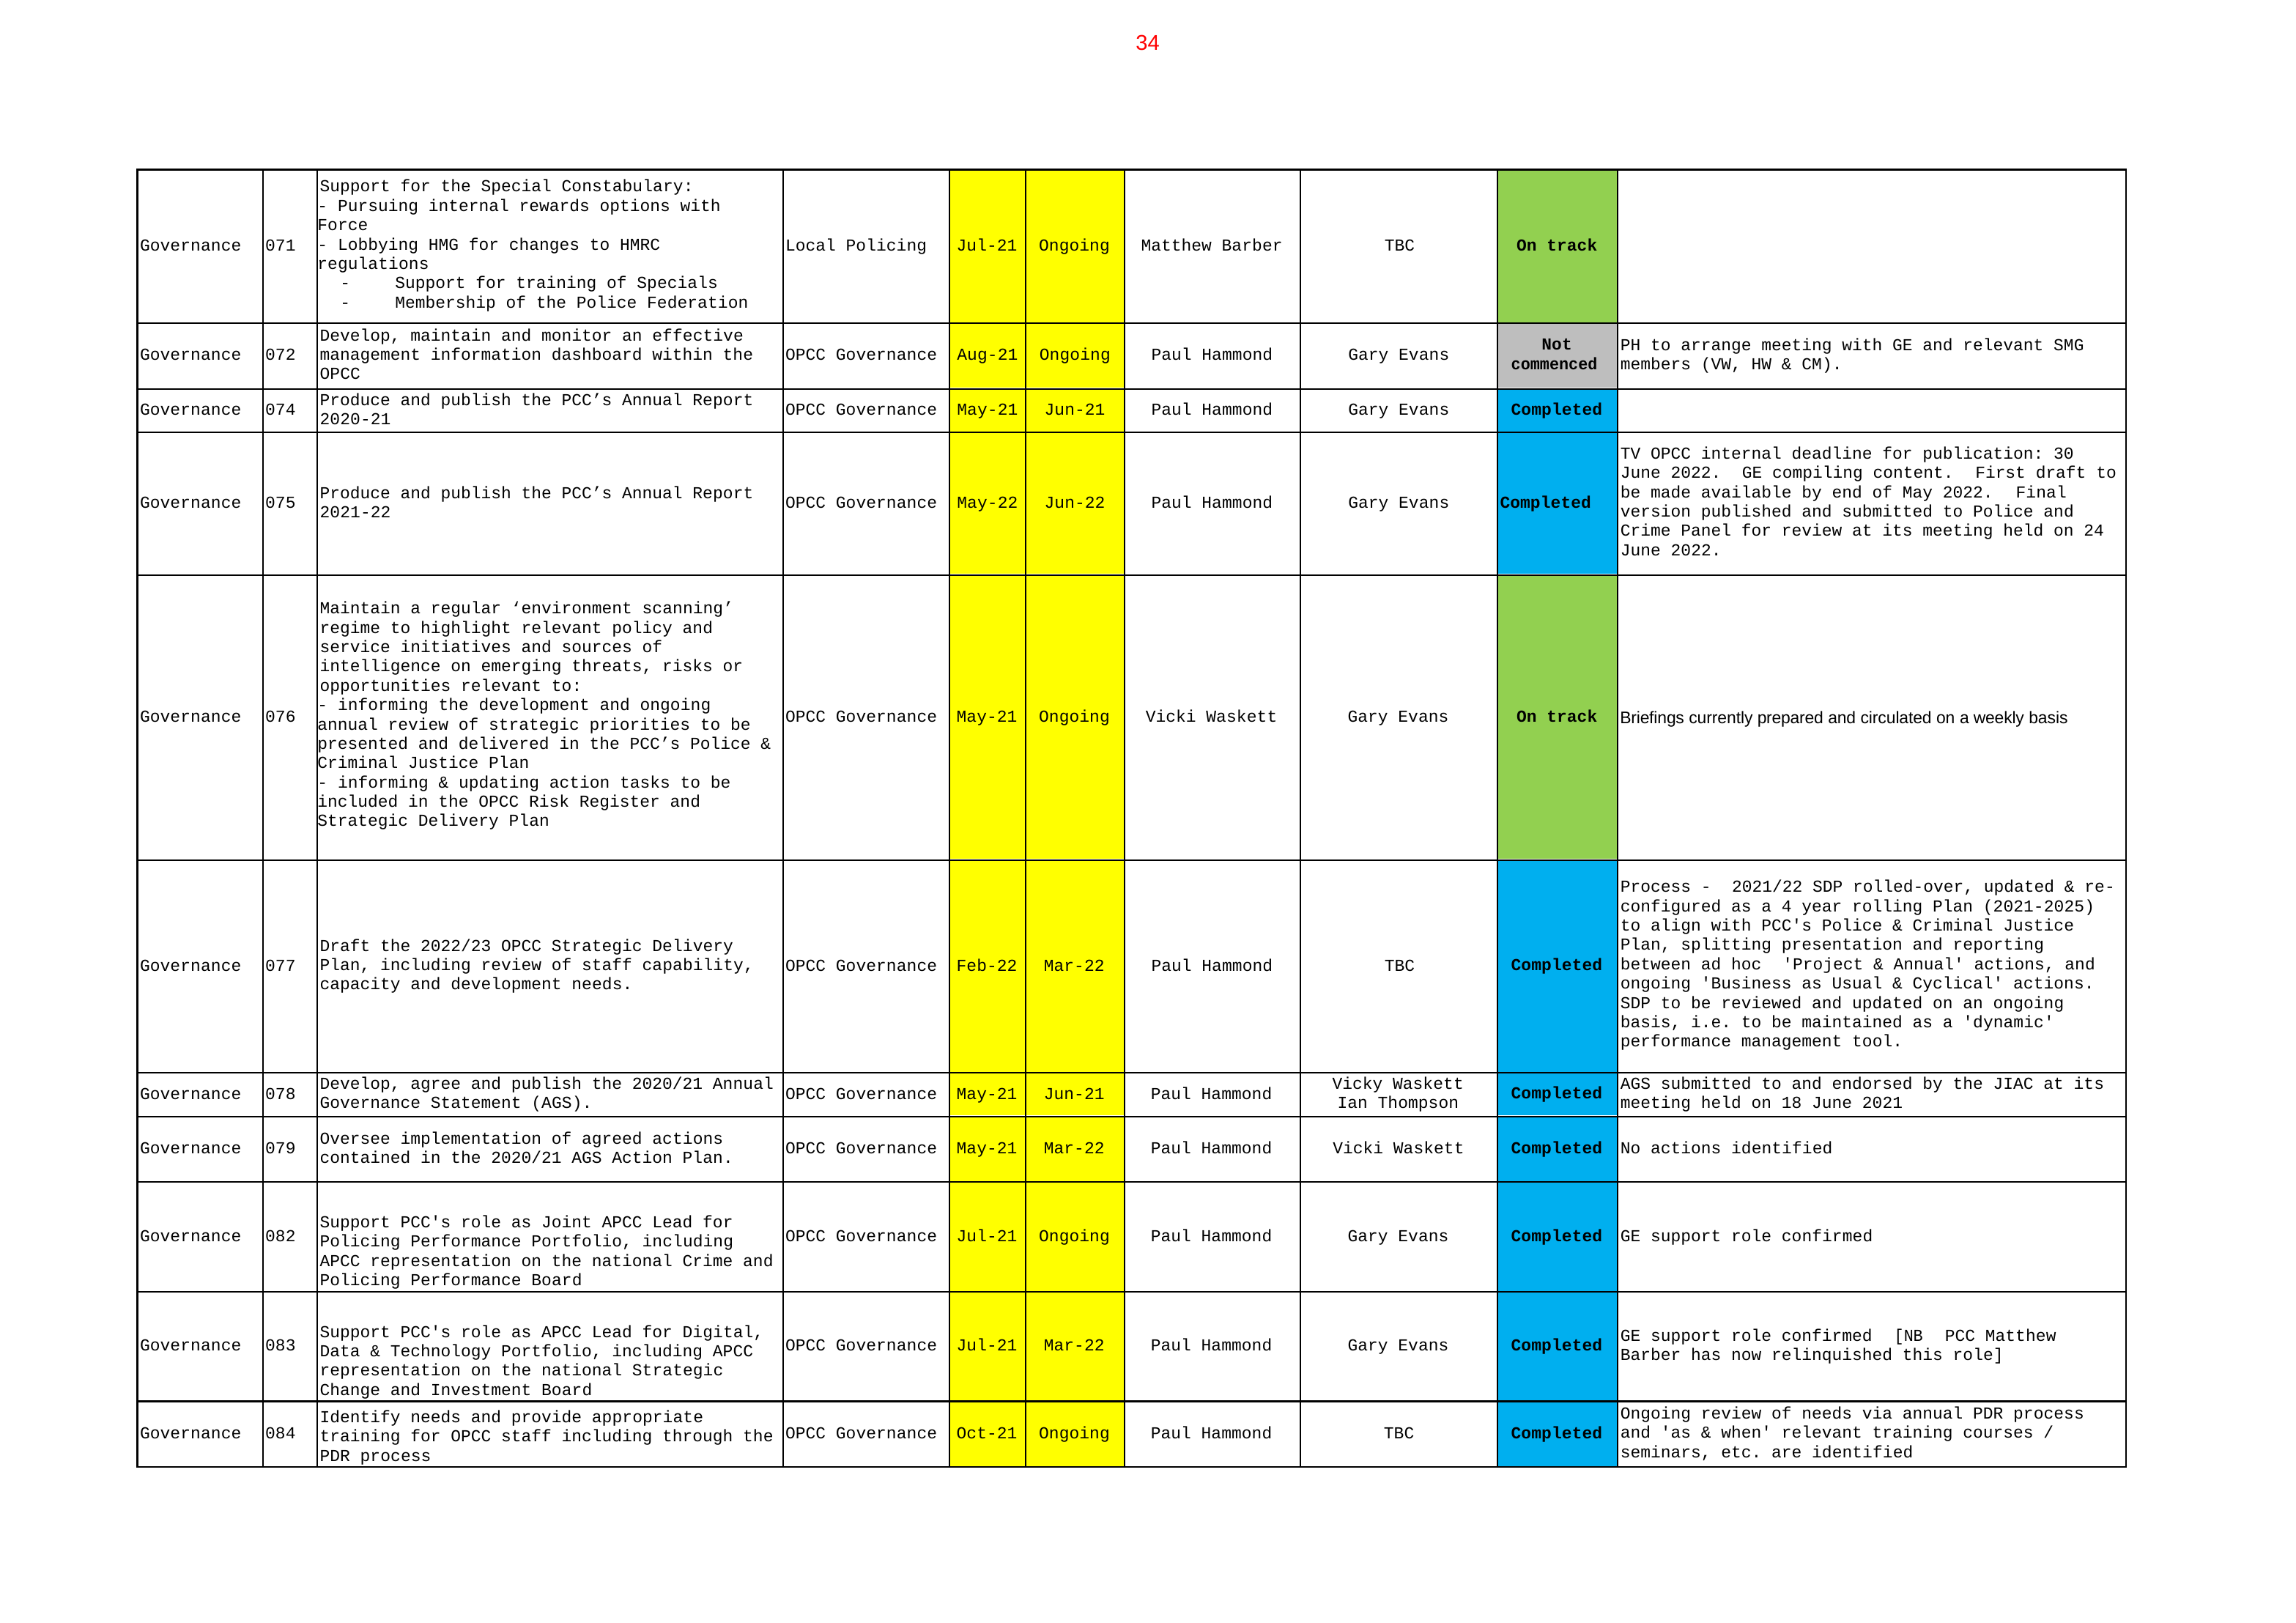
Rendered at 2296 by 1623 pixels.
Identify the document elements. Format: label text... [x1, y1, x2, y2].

table_cell GE support role confirmed [1618, 1183, 2125, 1291]
table_cell Governance [138, 1293, 262, 1400]
table_cell Gary Evans [1301, 390, 1497, 432]
table_cell Support PCC's role as Joint APCC Lead for Policing Performance Portfolio, including APCC representation on the national Crime and Policing Performance Board [318, 1183, 782, 1291]
table_cell Gary Evans [1301, 1183, 1497, 1291]
table_cell Completed [1498, 1183, 1617, 1291]
table_cell Jul-21 [950, 1183, 1025, 1291]
table_cell Completed [1498, 433, 1617, 574]
table_cell OPCC Governance [784, 576, 949, 859]
table_cell Produce and publish the PCC’s Annual Report 2021-22 [318, 433, 782, 574]
table_cell Completed [1498, 861, 1617, 1072]
table_cell Briefings currently prepared and circulated on a weekly basis [1618, 576, 2125, 859]
table_header Support for the Special Constabulary: Pursuing internal rewards options with Force Lobbying HMG for changes to HMRC regulations Support for training of Specials Membership of the Police Federation [318, 171, 782, 322]
table_cell May-22 [950, 433, 1025, 574]
table_header 071 [264, 171, 316, 322]
table_cell Governance [138, 1402, 262, 1466]
table_cell No actions identified [1618, 1117, 2125, 1181]
table_cell May-21 [950, 1117, 1025, 1181]
table_cell Vicky Waskett Ian Thompson [1301, 1073, 1497, 1115]
table_cell Vicki Waskett [1301, 1117, 1497, 1181]
table_cell May-21 [950, 390, 1025, 432]
table_cell AGS submitted to and endorsed by the JIAC at its meeting held on 18 June 2021 [1618, 1073, 2125, 1115]
table_cell Oversee implementation of agreed actions contained in the 2020/21 AGS Action Plan. [318, 1117, 782, 1181]
table_cell Paul Hammond [1125, 390, 1300, 432]
table_cell Jun-21 [1026, 1073, 1124, 1115]
table_cell Paul Hammond [1125, 324, 1300, 388]
table_cell Feb-22 [950, 861, 1025, 1072]
table_cell Paul Hammond [1125, 1117, 1300, 1181]
table_cell 075 [264, 433, 316, 574]
table_cell Not commenced [1498, 324, 1617, 388]
table_cell Oct-21 [950, 1402, 1025, 1466]
table_cell Governance [138, 1117, 262, 1181]
table_cell Completed [1498, 390, 1617, 432]
table_cell Paul Hammond [1125, 861, 1300, 1072]
table_cell 076 [264, 576, 316, 859]
table_cell Maintain a regular ‘environment scanning’ regime to highlight relevant policy and service initiatives and sources of intelligence on emerging threats, risks or opportunities relevant to: informing the development and ongoing annual review of strategic priorities to be presented and delivered in the PCC’s Police & Criminal Justice Plan informing & updating action tasks to be included in the OPCC Risk Register and Strategic Delivery Plan [318, 576, 782, 859]
table_cell Draft the 2022/23 OPCC Strategic Delivery Plan, including review of staff capability, capacity and development needs. [318, 861, 782, 1072]
table_cell Ongoing [1026, 576, 1124, 859]
table_cell 074 [264, 390, 316, 432]
table_header Jul-21 [950, 171, 1025, 322]
table_cell Completed [1498, 1402, 1617, 1466]
table_cell Governance [138, 324, 262, 388]
table_cell Gary Evans [1301, 576, 1497, 859]
table_header Ongoing [1026, 171, 1124, 322]
table_cell 077 [264, 861, 316, 1072]
table_cell OPCC Governance [784, 390, 949, 432]
table_cell Produce and publish the PCC’s Annual Report 2020-21 [318, 390, 782, 432]
table_cell OPCC Governance [784, 1293, 949, 1400]
table_cell OPCC Governance [784, 1117, 949, 1181]
table_header TBC [1301, 171, 1497, 322]
table_cell Mar-22 [1026, 1117, 1124, 1181]
table_header Matthew Barber [1125, 171, 1300, 322]
table_cell Ongoing review of needs via annual PDR process and 'as & when' relevant training courses / seminars, etc. are identified [1618, 1402, 2125, 1466]
table_cell Paul Hammond [1125, 1293, 1300, 1400]
table_cell Jul-21 [950, 1293, 1025, 1400]
table_cell OPCC Governance [784, 1402, 949, 1466]
table_header Local Policing [784, 171, 949, 322]
table_cell Gary Evans [1301, 324, 1497, 388]
table_cell 084 [264, 1402, 316, 1466]
table_cell Identify needs and provide appropriate training for OPCC staff including through the PDR process [318, 1402, 782, 1466]
table_cell Governance [138, 576, 262, 859]
table_cell OPCC Governance [784, 861, 949, 1072]
table_cell OPCC Governance [784, 1183, 949, 1291]
table_cell Governance [138, 390, 262, 432]
table_cell Gary Evans [1301, 433, 1497, 574]
table_cell Ongoing [1026, 324, 1124, 388]
table_cell GE support role confirmed [NB PCC Matthew Barber has now relinquished this role] [1618, 1293, 2125, 1400]
table_cell Jun-22 [1026, 433, 1124, 574]
table_cell Completed [1498, 1073, 1617, 1115]
table_cell Support PCC's role as APCC Lead for Digital, Data & Technology Portfolio, including APCC representation on the national Strategic Change and Investment Board [318, 1293, 782, 1400]
table_cell 078 [264, 1073, 316, 1115]
table_cell Governance [138, 433, 262, 574]
table_cell PH to arrange meeting with GE and relevant SMG members (VW, HW & CM). [1618, 324, 2125, 388]
table_header [1618, 171, 2125, 322]
table_cell Completed [1498, 1293, 1617, 1400]
table_cell Vicki Waskett [1125, 576, 1300, 859]
table_cell Mar-22 [1026, 861, 1124, 1072]
table_cell Ongoing [1026, 1183, 1124, 1291]
table_cell Ongoing [1026, 1402, 1124, 1466]
table_cell May-21 [950, 1073, 1025, 1115]
table_cell May-21 [950, 576, 1025, 859]
table_cell 072 [264, 324, 316, 388]
table_cell Governance [138, 861, 262, 1072]
table_cell Develop, maintain and monitor an effective management information dashboard within the OPCC [318, 324, 782, 388]
table_cell Develop, agree and publish the 2020/21 Annual Governance Statement (AGS). [318, 1073, 782, 1115]
table_cell Jun-21 [1026, 390, 1124, 432]
table_cell 082 [264, 1183, 316, 1291]
table_cell Governance [138, 1073, 262, 1115]
table_cell TV OPCC internal deadline for publication: 30 June 2022. GE compiling content. First draft to be made available by end of May 2022. Final version published and submitted to Police and Crime Panel for review at its meeting held on 24 June 2022. [1618, 433, 2125, 574]
table_cell Completed [1498, 1117, 1617, 1181]
table_cell Process - 2021/22 SDP rolled-over, updated & re- configured as a 4 year rolling Plan (2021-2025) to align with PCC's Police & Criminal Justice Plan, splitting presentation and reporting between ad hoc 'Project & Annual' actions, and ongoing 'Business as Usual & Cyclical' actions. SDP to be reviewed and updated on an ongoing basis, i.e. to be maintained as a 'dynamic' performance management tool. [1618, 861, 2125, 1072]
table_cell Aug-21 [950, 324, 1025, 388]
table_cell Mar-22 [1026, 1293, 1124, 1400]
table_header Governance [138, 171, 262, 322]
table_cell OPCC Governance [784, 324, 949, 388]
table_cell Governance [138, 1183, 262, 1291]
table_cell On track [1498, 576, 1617, 859]
table_header On track [1498, 171, 1617, 322]
table_cell Paul Hammond [1125, 1073, 1300, 1115]
table_cell Paul Hammond [1125, 1183, 1300, 1291]
table_cell Gary Evans [1301, 1293, 1497, 1400]
table_cell 083 [264, 1293, 316, 1400]
table_cell [1618, 390, 2125, 432]
table_cell OPCC Governance [784, 433, 949, 574]
table_cell 079 [264, 1117, 316, 1181]
table_cell Paul Hammond [1125, 433, 1300, 574]
table_cell OPCC Governance [784, 1073, 949, 1115]
table_cell Paul Hammond [1125, 1402, 1300, 1466]
table_cell TBC [1301, 1402, 1497, 1466]
table_cell TBC [1301, 861, 1497, 1072]
